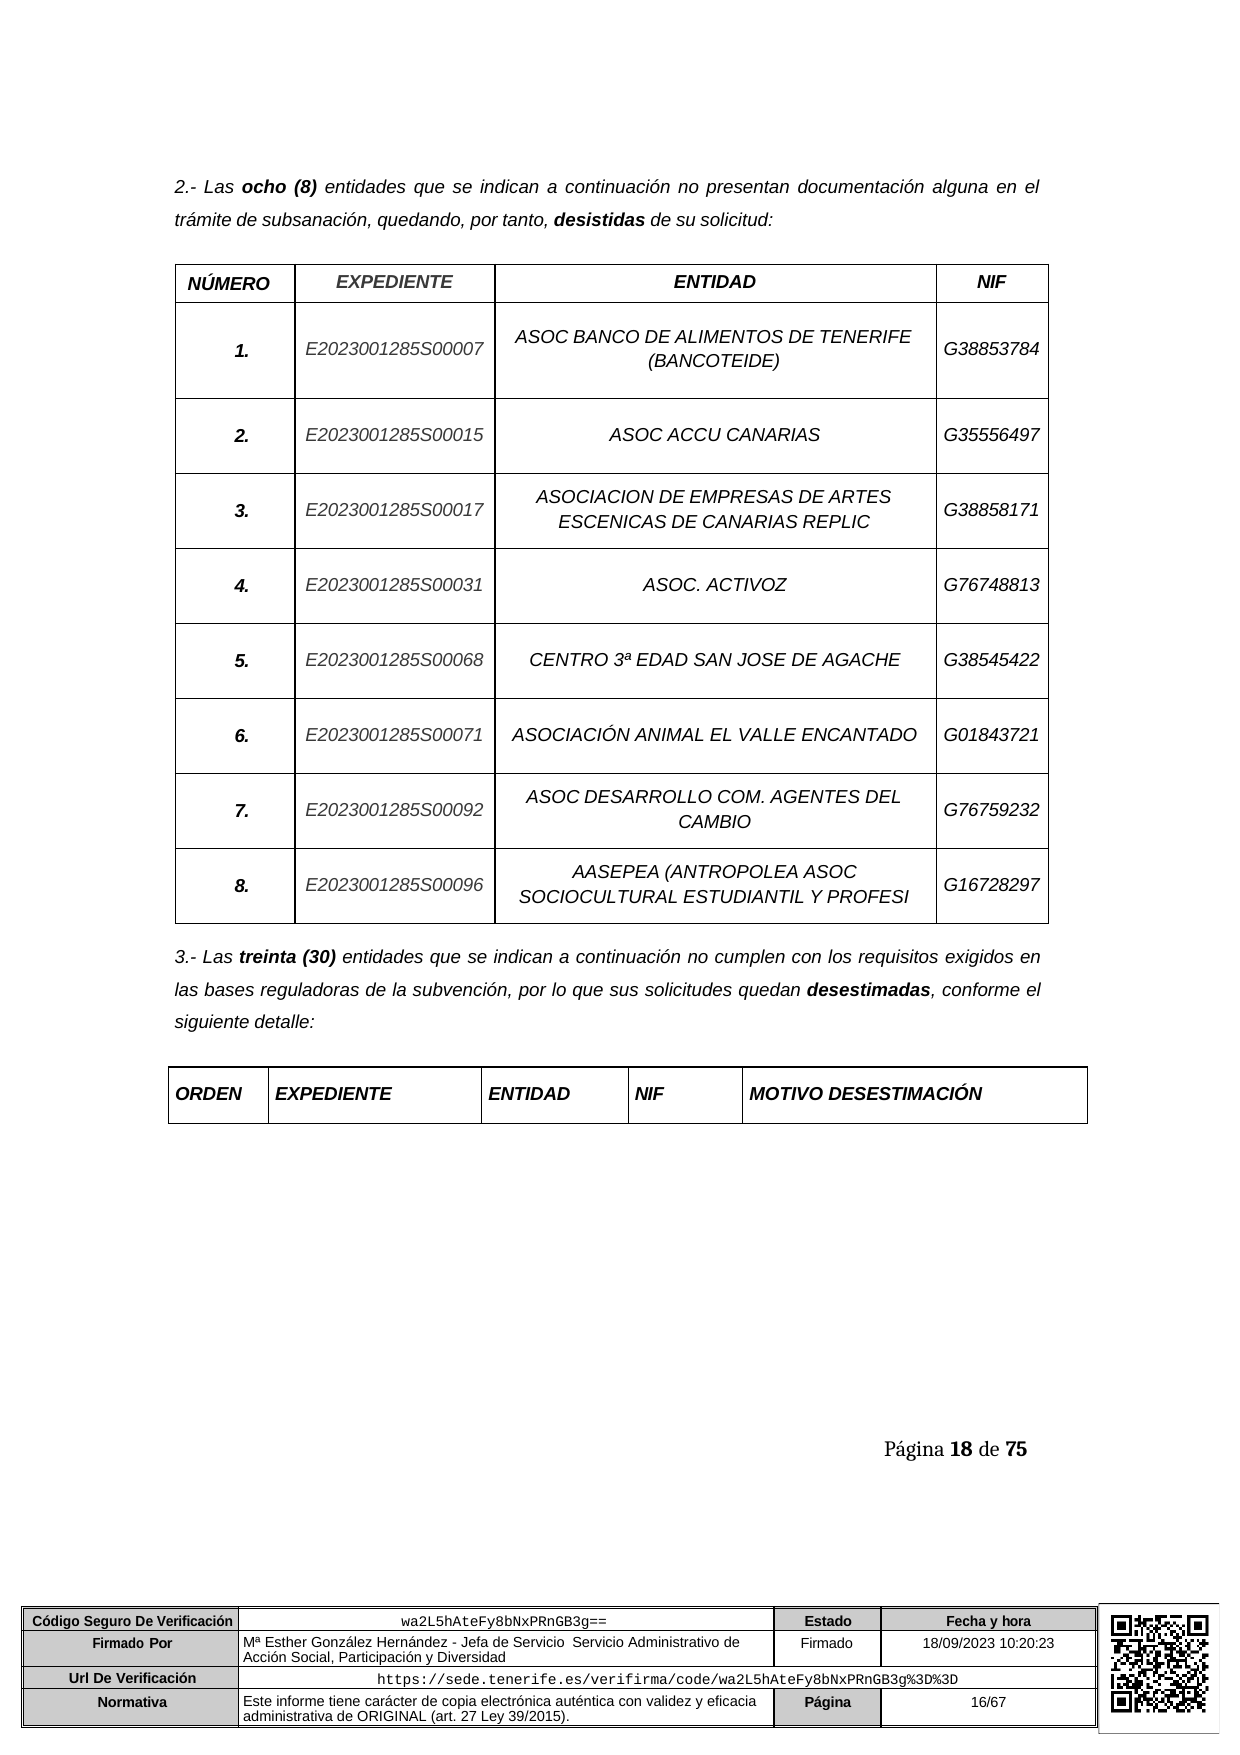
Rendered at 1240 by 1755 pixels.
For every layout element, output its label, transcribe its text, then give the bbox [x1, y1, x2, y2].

table_cell ASOC. ACTIVOZ [496, 549, 936, 622]
table_cell G38858171 [937, 474, 1048, 547]
table_cell 5. [176, 624, 294, 697]
table_header ORDEN [169, 1068, 268, 1123]
table_cell ASOCIACION DE EMPRESAS DE ARTES ESCENICAS DE CANARIAS REPLIC [496, 474, 936, 547]
table_header NÚMERO [176, 265, 294, 302]
table_cell 6. [176, 699, 294, 772]
table_cell 2. [176, 399, 294, 472]
table_cell E2023001285S00068 [296, 624, 494, 697]
table_cell 4. [176, 549, 294, 622]
table_cell CENTRO 3ª EDAD SAN JOSE DE AGACHE [496, 624, 936, 697]
table_cell ASOC ACCU CANARIAS [496, 399, 936, 472]
table_cell G16728297 [937, 849, 1048, 923]
table_cell E2023001285S00096 [296, 849, 494, 923]
table_cell E2023001285S00071 [296, 699, 494, 772]
table_cell 7. [176, 774, 294, 847]
table_cell E2023001285S00092 [296, 774, 494, 847]
text 2.- Las ocho (8) entidades que se indican a continuación no presentan documentación alguna en el trámite de subsanación, quedando, por tanto, desistidas de su solicitud: [174, 176, 1040, 230]
table_header EXPEDIENTE [269, 1068, 481, 1123]
table_cell 8. [176, 849, 294, 923]
table_cell ASOC DESARROLLO COM. AGENTES DEL CAMBIO [496, 774, 936, 847]
text 3.- Las treinta (30) entidades que se indican a continuación no cumplen con los requisitos exigidos en las bases reguladoras de la subvención, por lo que sus solicitudes quedan desestimadas, conforme el siguiente detalle: [174, 946, 1041, 1033]
table_cell 3. [176, 474, 294, 547]
table_header EXPEDIENTE [296, 265, 494, 302]
table_cell 1. [176, 303, 294, 397]
table_cell E2023001285S00031 [296, 549, 494, 622]
table_cell E2023001285S00017 [296, 474, 494, 547]
table_cell G01843721 [937, 699, 1048, 772]
table_header ENTIDAD [482, 1068, 628, 1123]
table_cell E2023001285S00015 [296, 399, 494, 472]
table_header NIF [629, 1068, 742, 1123]
table_cell G76748813 [937, 549, 1048, 622]
table_cell G38853784 [937, 303, 1048, 397]
table_cell E2023001285S00007 [296, 303, 494, 397]
table_cell G35556497 [937, 399, 1048, 472]
table_cell ASOC BANCO DE ALIMENTOS DE TENERIFE (BANCOTEIDE) [496, 303, 936, 397]
table_cell ASOCIACIÓN ANIMAL EL VALLE ENCANTADO [496, 699, 936, 772]
table_header ENTIDAD [496, 265, 936, 302]
table_cell G76759232 [937, 774, 1048, 847]
table_cell AASEPEA (ANTROPOLEA ASOC SOCIOCULTURAL ESTUDIANTIL Y PROFESI [496, 849, 936, 923]
table_cell G38545422 [937, 624, 1048, 697]
table_header MOTIVO DESESTIMACIÓN [743, 1068, 1087, 1123]
table_header NIF [937, 265, 1048, 302]
